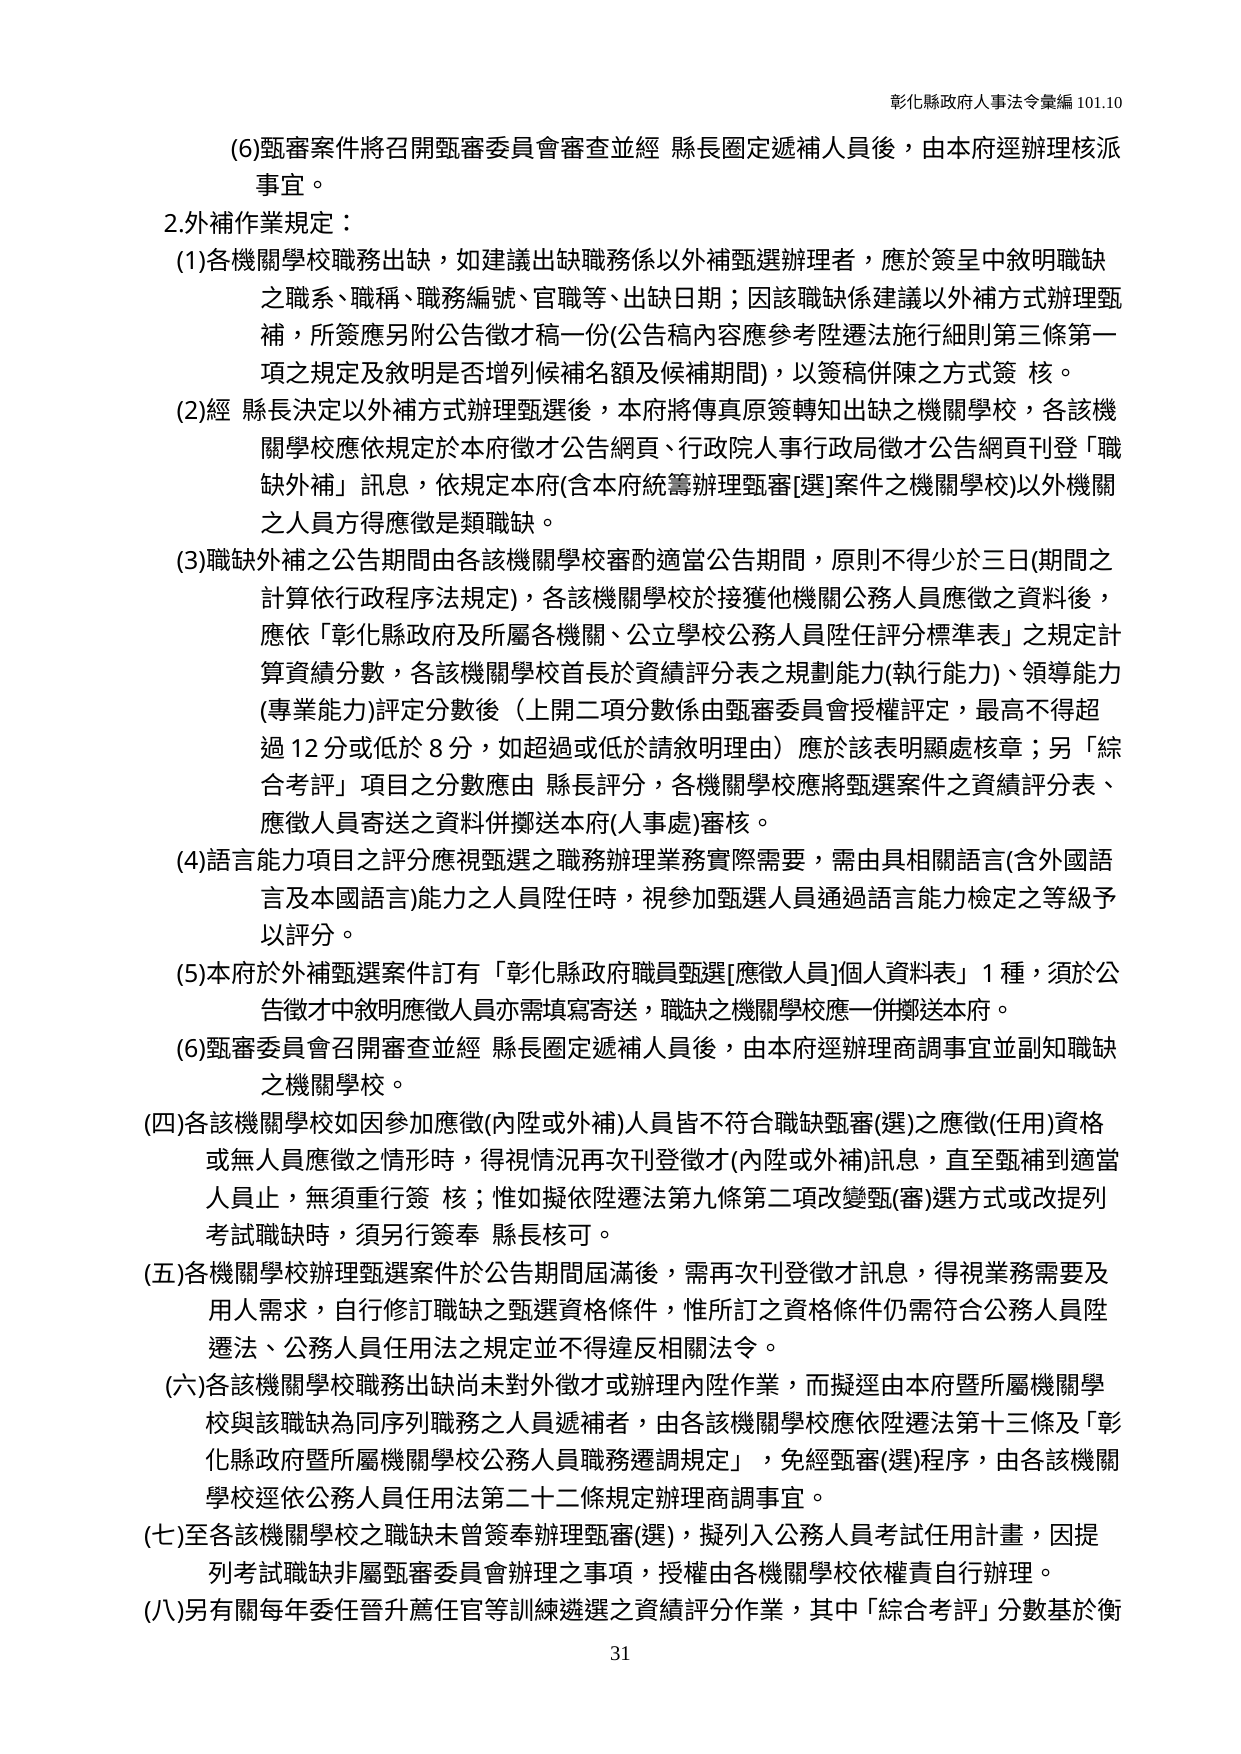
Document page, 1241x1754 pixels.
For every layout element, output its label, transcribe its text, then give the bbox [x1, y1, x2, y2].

text (2)經 縣長決定以外補方式辦理甄選後，本府將傳真原簽轉知出缺之機關學校，各該機關學校應依規定於本府徵才公告網頁、行政院人事行政局徵才公告網頁刊登「職缺外補」訊息，依規定本府(含本府統籌辦理甄審[選]案件之機關學校)以外機關之人員方得應徵是類職缺。 [118, 390, 1122, 540]
text (五)各機關學校辦理甄選案件於公告期間屆滿後，需再次刊登徵才訊息，得視業務需要及用人需求，自行修訂職缺之甄選資格條件，惟所訂之資格條件仍需符合公務人員陞遷法、公務人員任用法之規定並不得違反相關法令。 [118, 1252, 1122, 1365]
text (6)甄審案件將召開甄審委員會審查並經 縣長圈定遞補人員後，由本府逕辦理核派事宜。 [231, 127, 1122, 202]
text (5)本府於外補甄選案件訂有「彰化縣政府職員甄選[應徵人員]個人資料表」1種，須於公告徵才中敘明應徵人員亦需填寫寄送，職缺之機關學校應一併擲送本府。 [118, 952, 1122, 1027]
text 2.外補作業規定： [118, 202, 1122, 240]
text (6)甄審委員會召開審查並經 縣長圈定遞補人員後，由本府逕辦理商調事宜並副知職缺之機關學校。 [118, 1027, 1122, 1102]
text (七)至各該機關學校之職缺未曾簽奉辦理甄審(選)，擬列入公務人員考試任用計畫，因提列考試職缺非屬甄審委員會辦理之事項，授權由各機關學校依權責自行辦理。 [118, 1515, 1122, 1590]
text (四)各該機關學校如因參加應徵(內陞或外補)人員皆不符合職缺甄審(選)之應徵(任用)資格或無人員應徵之情形時，得視情況再次刊登徵才(內陞或外補)訊息，直至甄補到適當人員止，無須重行簽 核；惟如擬依陞遷法第九條第二項改變甄(審)選方式或改提列考試職缺時，須另行簽奉 縣長核可。 [118, 1102, 1122, 1252]
text (4)語言能力項目之評分應視甄選之職務辦理業務實際需要，需由具相關語言(含外國語言及本國語言)能力之人員陞任時，視參加甄選人員通過語言能力檢定之等級予以評分。 [118, 840, 1122, 952]
text (六)各該機關學校職務出缺尚未對外徵才或辦理內陞作業，而擬逕由本府暨所屬機關學校與該職缺為同序列職務之人員遞補者，由各該機關學校應依陞遷法第十三條及「彰化縣政府暨所屬機關學校公務人員職務遷調規定」，免經甄審(選)程序，由各該機關學校逕依公務人員任用法第二十二條規定辦理商調事宜。 [165, 1365, 1122, 1515]
text (1)各機關學校職務出缺，如建議出缺職務係以外補甄選辦理者，應於簽呈中敘明職缺之職系、職稱、職務編號、官職等、出缺日期；因該職缺係建議以外補方式辦理甄補，所簽應另附公告徵才稿一份(公告稿內容應參考陞遷法施行細則第三條第一項之規定及敘明是否增列候補名額及候補期間)，以簽稿併陳之方式簽 核。 [118, 240, 1122, 390]
text (八)另有關每年委任晉升薦任官等訓練遴選之資績評分作業，其中「綜合考評」分數基於衡 [118, 1590, 1122, 1627]
text (3)職缺外補之公告期間由各該機關學校審酌適當公告期間，原則不得少於三日(期間之計算依行政程序法規定)，各該機關學校於接獲他機關公務人員應徵之資料後，應依「彰化縣政府及所屬各機關、公立學校公務人員陞任評分標準表」之規定計算資績分數，各該機關學校首長於資績評分表之規劃能力(執行能力)、領導能力(專業能力)評定分數後（上開二項分數係由甄審委員會授權評定，最高不得超過12分或低於8分，如超過或低於請敘明理由）應於該表明顯處核章；另「綜合考評」項目之分數應由 縣長評分，各機關學校應將甄選案件之資績評分表、應徵人員寄送之資料併擲送本府(人事處)審核。 [118, 540, 1122, 840]
